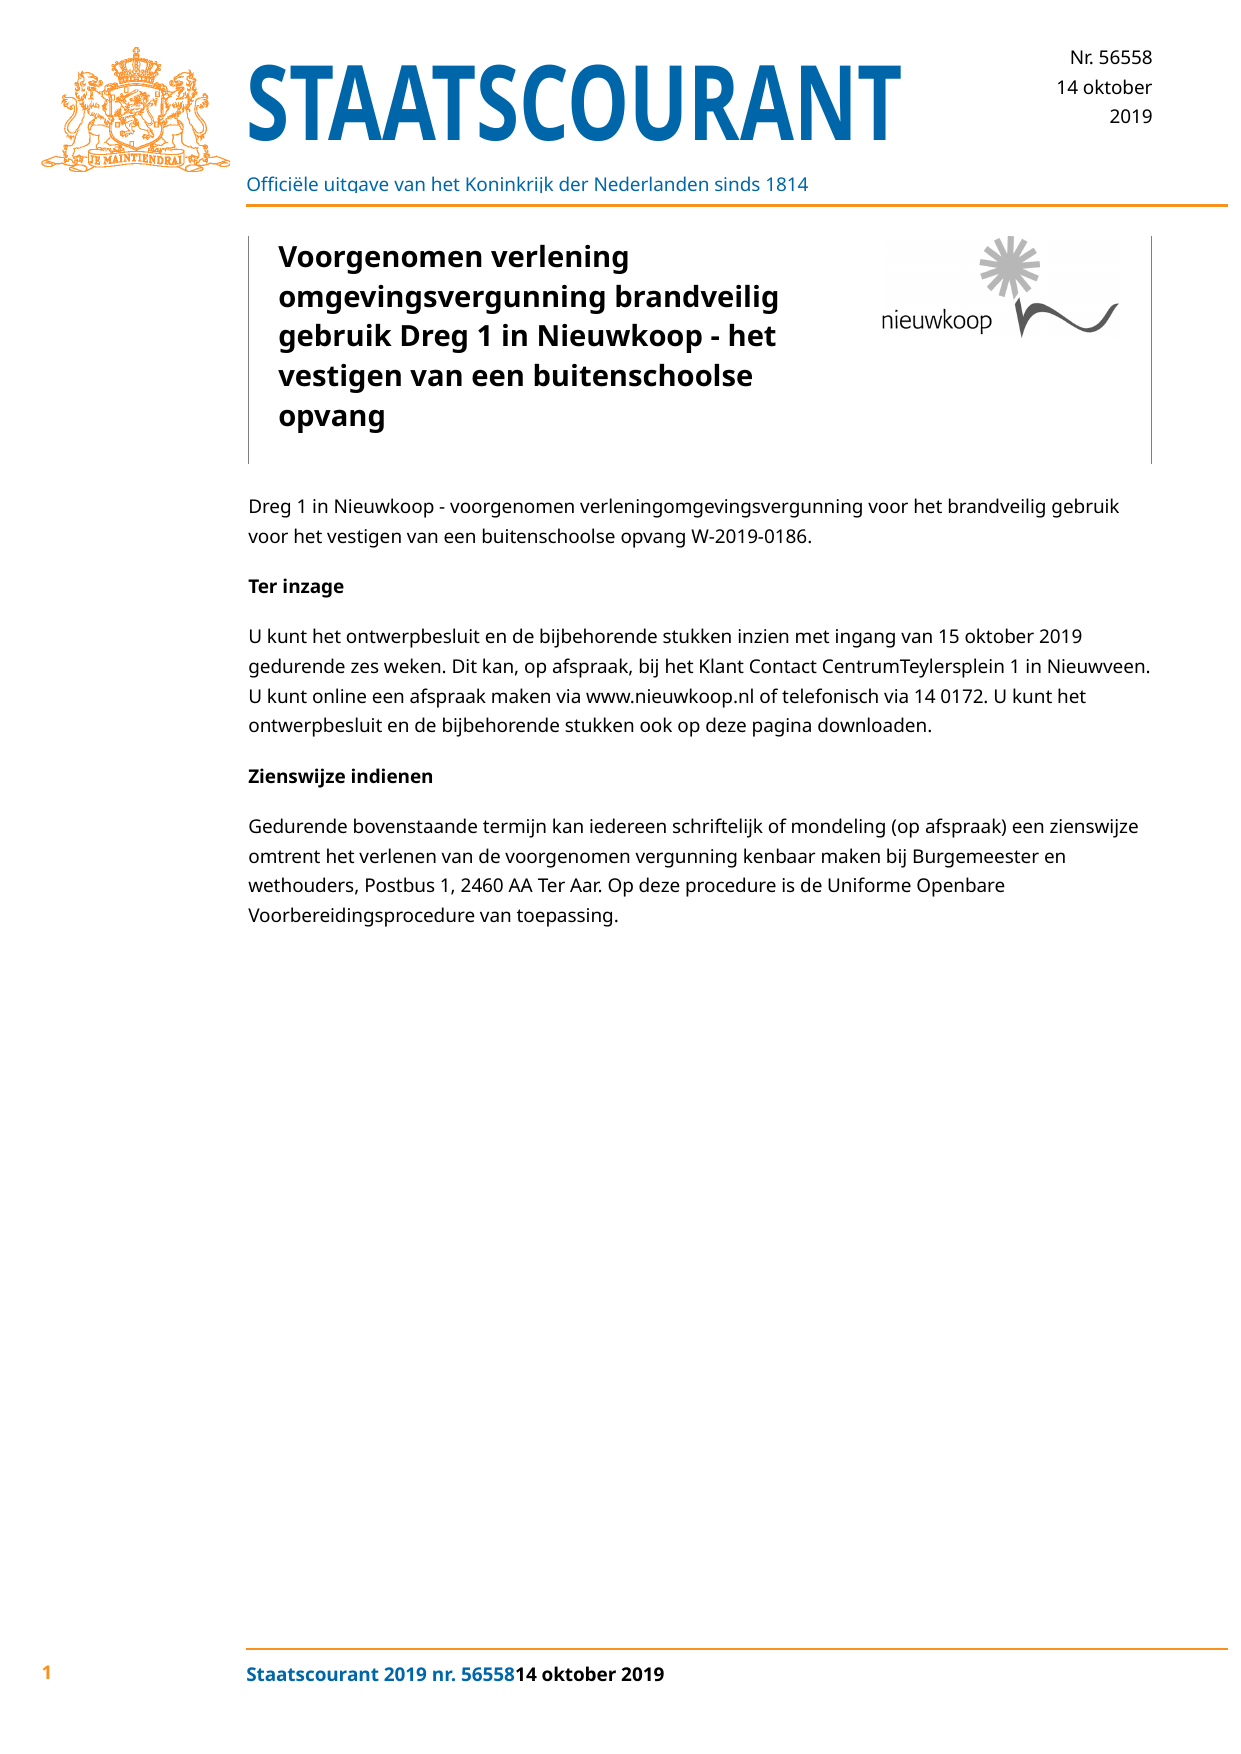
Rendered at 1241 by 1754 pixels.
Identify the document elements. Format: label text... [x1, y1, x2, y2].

text Zienswijze indienen [248, 763, 1152, 789]
text Gedurende bovenstaande termijn kan iedereen schriftelijk of mondeling (op afspraak) een zienswijze omtrent het verlenen van de voorgenomen vergunning kenbaar maken bij Burgemeester en wethouders, Postbus 1, 2460 AA Ter Aar. Op deze procedure is de Uniforme Openbare Voorbereidingsprocedure van toepassing. [248, 813, 1152, 928]
text U kunt het ontwerpbesluit en de bijbehorende stukken inzien met ingang van 15 oktober 2019 gedurende zes weken. Dit kan, op afspraak, bij het Klant Contact CentrumTeylersplein 1 in Nieuwveen. U kunt online een afspraak maken via www.nieuwkoop.nl of telefonisch via 14 0172. U kunt het ontwerpbesluit en de bijbehorende stukken ook op deze pagina downloaden. [248, 624, 1152, 738]
table_header Voorgenomen verlening omgevingsvergunning brandveilig gebruik Dreg 1 in Nieuwkoop - het vestigen van een buitenschoolse opvang [249, 236, 850, 464]
table_header [850, 236, 1151, 464]
picture [882, 236, 1119, 338]
picture [41, 47, 231, 172]
text Dreg 1 in Nieuwkoop - voorgenomen verleningomgevingsvergunning voor het brandveilig gebruik voor het vestigen van een buitenschoolse opvang W-2019-0186. [248, 493, 1152, 549]
text Ter inzage [248, 573, 1152, 599]
